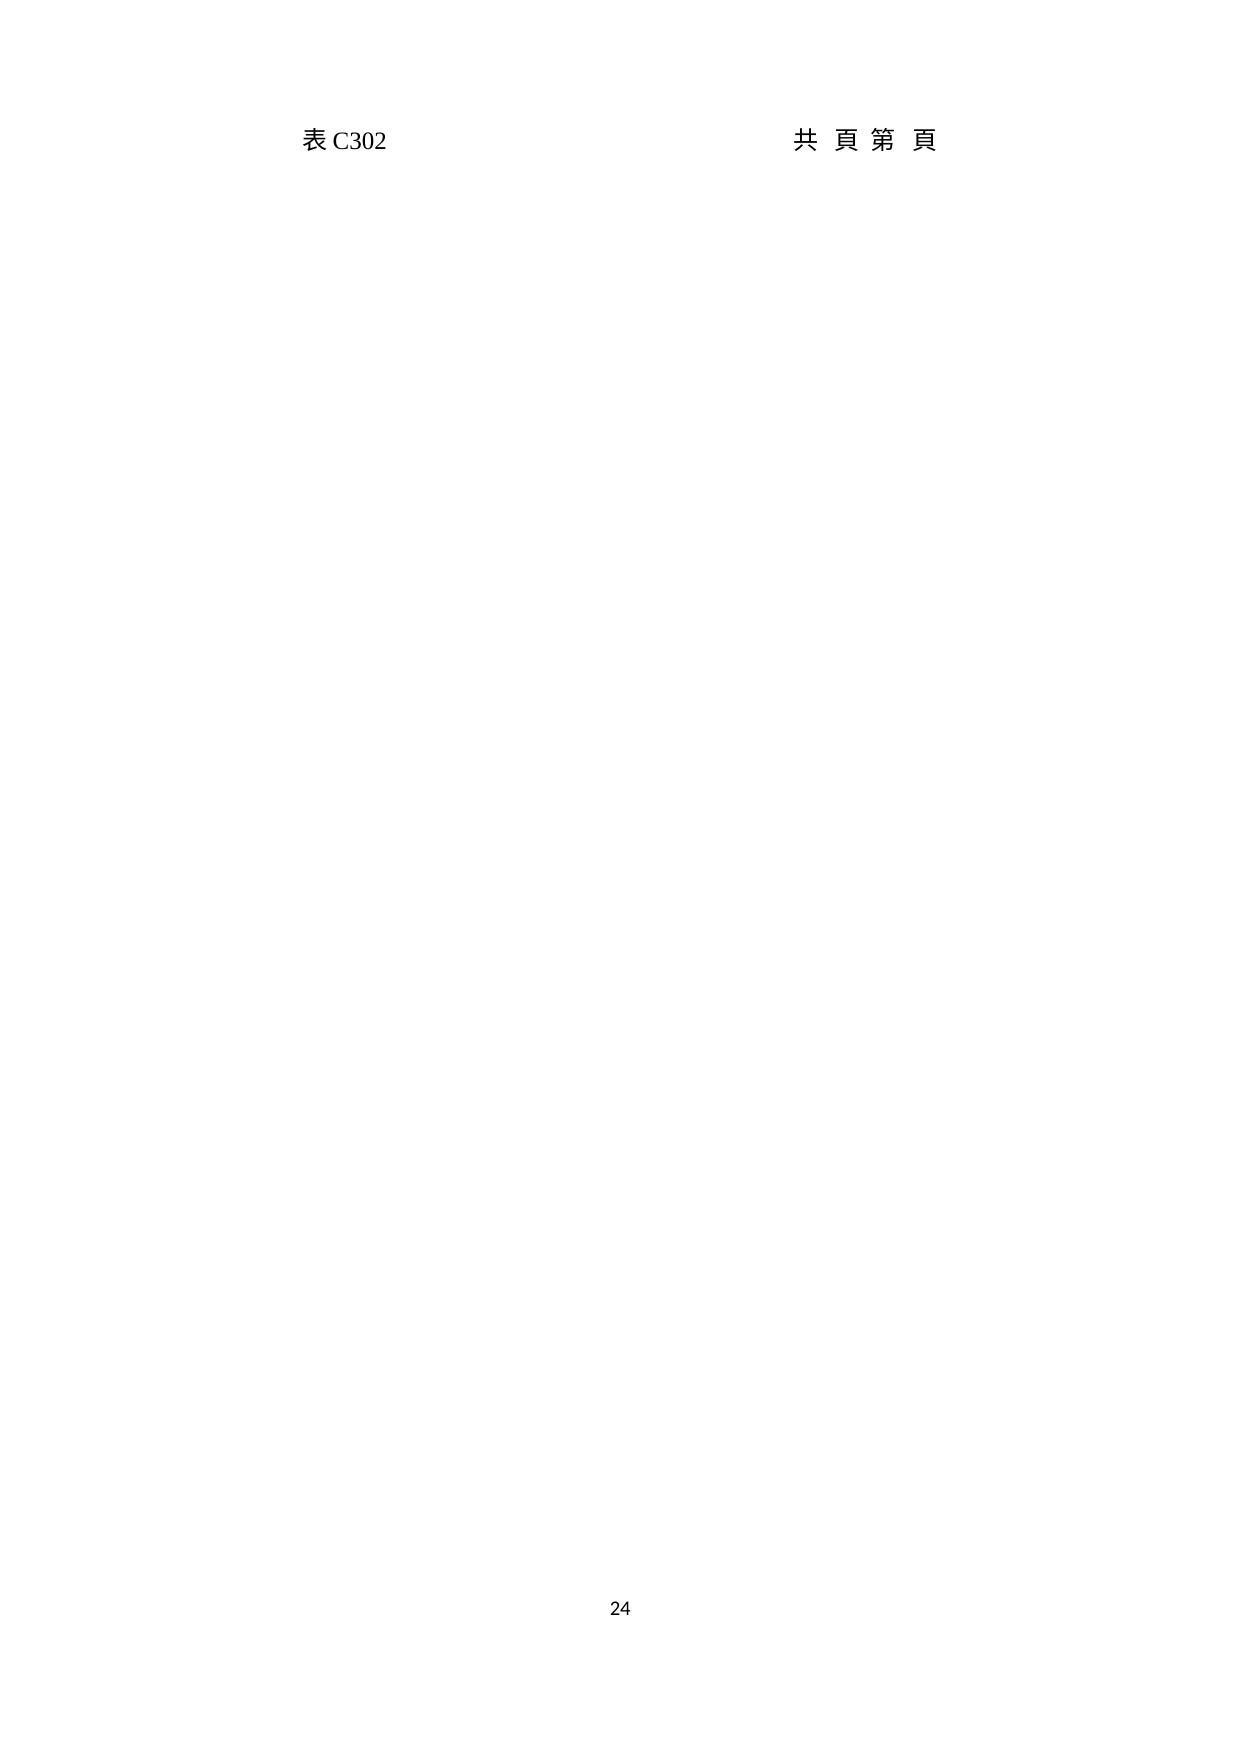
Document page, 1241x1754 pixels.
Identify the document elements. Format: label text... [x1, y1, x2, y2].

text 表C302 共 頁 第 頁 [71, 120, 1169, 158]
